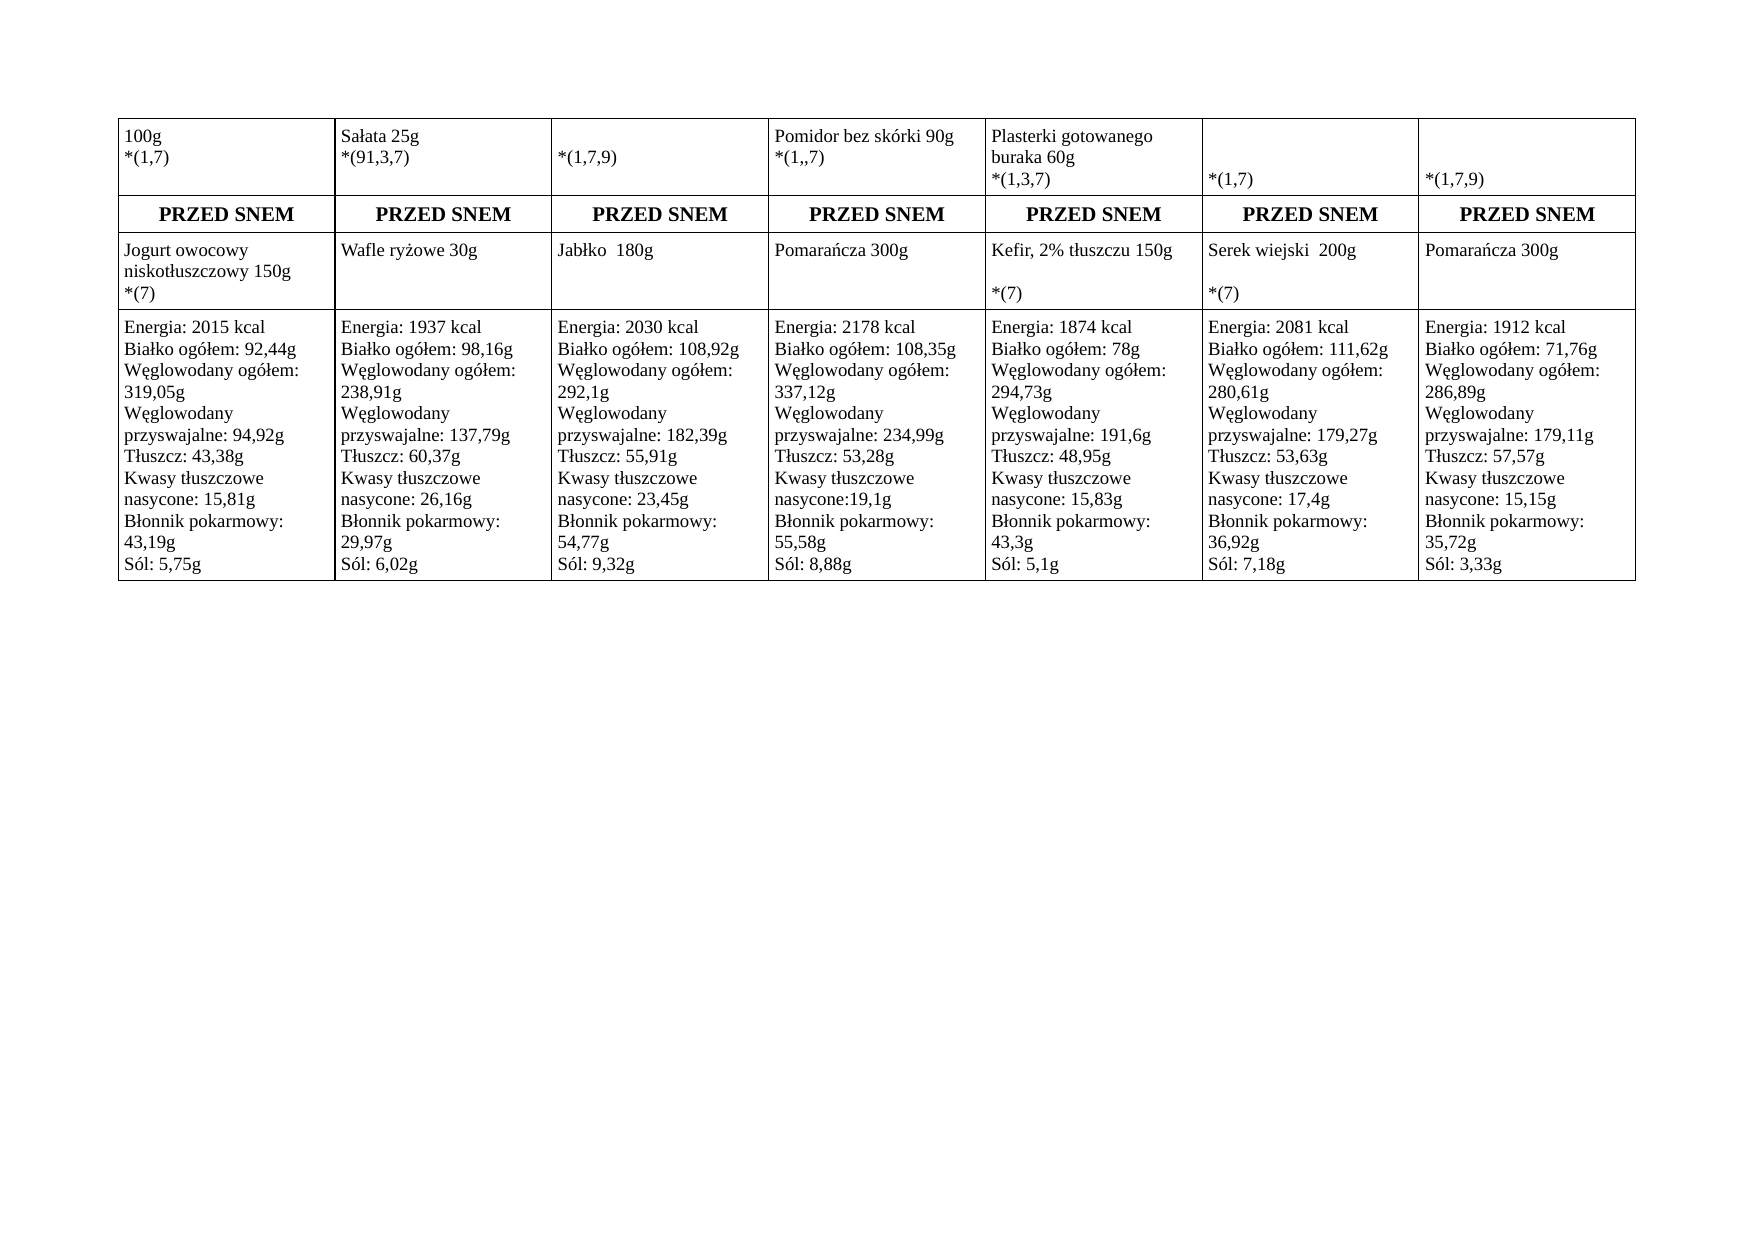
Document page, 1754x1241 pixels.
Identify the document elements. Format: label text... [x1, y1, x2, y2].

table_cell 100g *(1,7) [119, 119, 334, 195]
table_cell Kefir, 2% tłuszczu 150g *(7) [986, 233, 1202, 309]
table_cell Energia: 1912 kcal Białko ogółem: 71,76g Węglowodany ogółem: 286,89g Węglowodany przyswajalne: 179,11g Tłuszcz: 57,57g Kwasy tłuszczowe nasycone: 15,15g Błonnik pokarmowy: 35,72g Sól: 3,33g [1419, 310, 1635, 580]
table_cell Energia: 1937 kcal Białko ogółem: 98,16g Węglowodany ogółem: 238,91g Węglowodany przyswajalne: 137,79g Tłuszcz: 60,37g Kwasy tłuszczowe nasycone: 26,16g Błonnik pokarmowy: 29,97g Sól: 6,02g [336, 310, 551, 580]
table_cell Pomarańcza 300g [769, 233, 985, 309]
table_cell PRZED SNEM [336, 196, 551, 232]
table_cell PRZED SNEM [1203, 196, 1418, 232]
table_cell PRZED SNEM [986, 196, 1202, 232]
table_cell Sałata 25g *(91,3,7) [336, 119, 551, 195]
table_cell PRZED SNEM [769, 196, 985, 232]
table_cell Pomidor bez skórki 90g *(1,,7) [769, 119, 985, 195]
table_cell *(1,7) [1203, 119, 1418, 195]
table_cell Jogurt owocowy niskotłuszczowy 150g *(7) [119, 233, 334, 309]
table_cell Plasterki gotowanego buraka 60g *(1,3,7) [986, 119, 1202, 195]
table_cell Pomarańcza 300g [1419, 233, 1635, 309]
table_cell Energia: 2015 kcal Białko ogółem: 92,44g Węglowodany ogółem: 319,05g Węglowodany przyswajalne: 94,92g Tłuszcz: 43,38g Kwasy tłuszczowe nasycone: 15,81g Błonnik pokarmowy: 43,19g Sól: 5,75g [119, 310, 334, 580]
table_cell *(1,7,9) [1419, 119, 1635, 195]
table_cell Energia: 1874 kcal Białko ogółem: 78g Węglowodany ogółem: 294,73g Węglowodany przyswajalne: 191,6g Tłuszcz: 48,95g Kwasy tłuszczowe nasycone: 15,83g Błonnik pokarmowy: 43,3g Sól: 5,1g [986, 310, 1202, 580]
table_cell *(1,7,9) [552, 119, 768, 195]
table_cell Energia: 2081 kcal Białko ogółem: 111,62g Węglowodany ogółem: 280,61g Węglowodany przyswajalne: 179,27g Tłuszcz: 53,63g Kwasy tłuszczowe nasycone: 17,4g Błonnik pokarmowy: 36,92g Sól: 7,18g [1203, 310, 1418, 580]
table_cell Jabłko 180g [552, 233, 768, 309]
table_cell Serek wiejski 200g *(7) [1203, 233, 1418, 309]
table_cell PRZED SNEM [1419, 196, 1635, 232]
table_cell Energia: 2178 kcal Białko ogółem: 108,35g Węglowodany ogółem: 337,12g Węglowodany przyswajalne: 234,99g Tłuszcz: 53,28g Kwasy tłuszczowe nasycone:19,1g Błonnik pokarmowy: 55,58g Sól: 8,88g [769, 310, 985, 580]
table_cell Energia: 2030 kcal Białko ogółem: 108,92g Węglowodany ogółem: 292,1g Węglowodany przyswajalne: 182,39g Tłuszcz: 55,91g Kwasy tłuszczowe nasycone: 23,45g Błonnik pokarmowy: 54,77g Sól: 9,32g [552, 310, 768, 580]
table_cell Wafle ryżowe 30g [336, 233, 551, 309]
table_cell PRZED SNEM [552, 196, 768, 232]
table_cell PRZED SNEM [119, 196, 334, 232]
